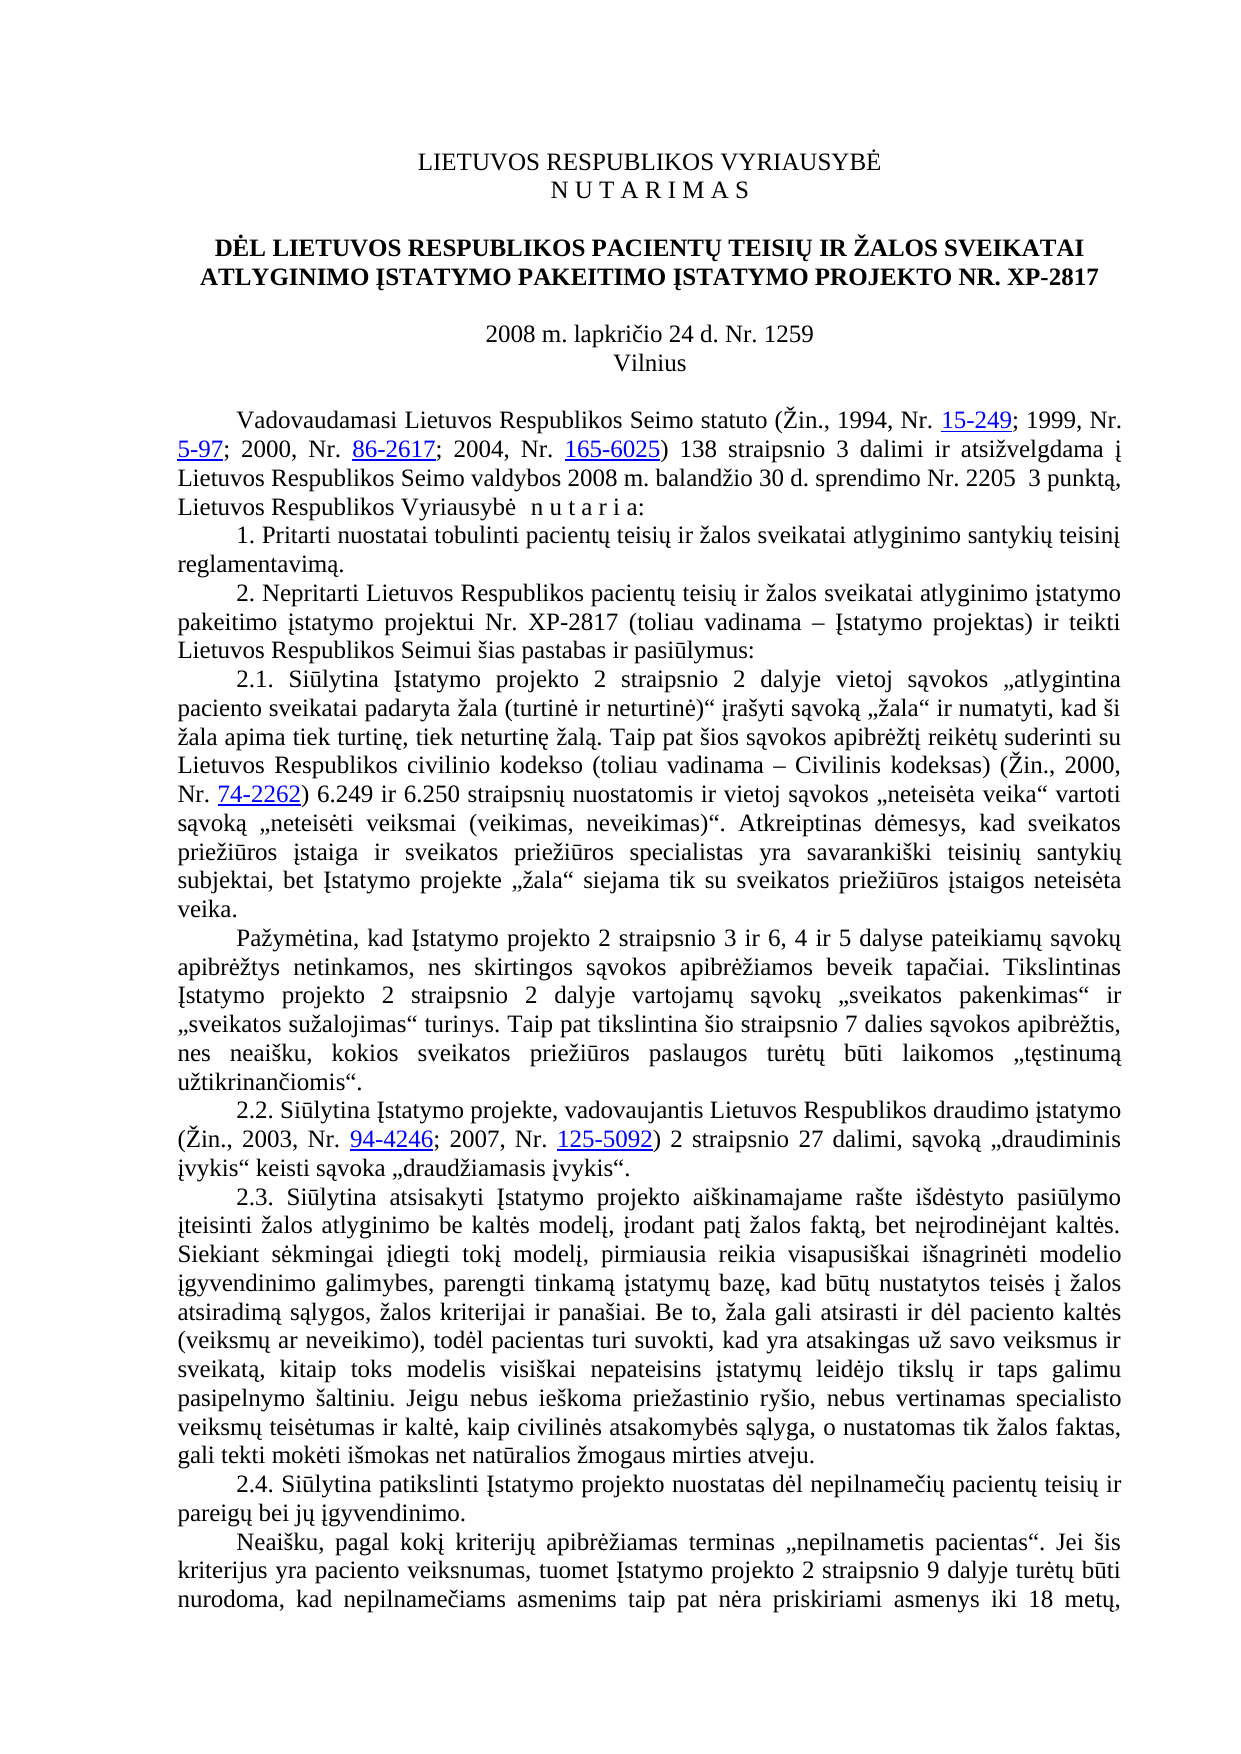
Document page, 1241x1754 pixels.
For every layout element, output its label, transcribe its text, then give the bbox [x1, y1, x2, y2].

text Neaišku, pagal kokį kriterijų apibrėžiamas terminas „nepilnametis pacientas“. Jei šis kriterijus yra paciento veiksnumas, tuomet Įstatymo projekto 2 straipsnio 9 dalyje turėtų būti nurodoma, kad nepilnamečiams asmenims taip pat nėra priskiriami asmenys iki 18 metų, [177, 1527, 1122, 1613]
text Vilnius [177, 348, 1122, 377]
text 2.2. Siūlytina Įstatymo projekte, vadovaujantis Lietuvos Respublikos draudimo įstatymo (Žin., 2003, Nr. 94-4246; 2007, Nr. 125-5092) 2 straipsnio 27 dalimi, sąvoką „draudiminis įvykis“ keisti sąvoka „draudžiamasis įvykis“. [177, 1096, 1122, 1182]
text 1. Pritarti nuostatai tobulinti pacientų teisių ir žalos sveikatai atlyginimo santykių teisinį reglamentavimą. [177, 521, 1122, 578]
text DĖL LIETUVOS RESPUBLIKOS PACIENTŲ TEISIŲ IR ŽALOS SVEIKATAI ATLYGINIMO ĮSTATYMO PAKEITIMO ĮSTATYMO PROJEKTO NR. XP-2817 [177, 233, 1122, 291]
text 2008 m. lapkričio 24 d. Nr. 1259 [177, 319, 1122, 348]
text 2.3. Siūlytina atsisakyti Įstatymo projekto aiškinamajame rašte išdėstyto pasiūlymo įteisinti žalos atlyginimo be kaltės modelį, įrodant patį žalos faktą, bet neįrodinėjant kaltės. Siekiant sėkmingai įdiegti tokį modelį, pirmiausia reikia visapusiškai išnagrinėti modelio įgyvendinimo galimybes, parengti tinkamą įstatymų bazę, kad būtų nustatytos teisės į žalos atsiradimą sąlygos, žalos kriterijai ir panašiai. Be to, žala gali atsirasti ir dėl paciento kaltės (veiksmų ar neveikimo), todėl pacientas turi suvokti, kad yra atsakingas už savo veiksmus ir sveikatą, kitaip toks modelis visiškai nepateisins įstatymų leidėjo tikslų ir taps galimu pasipelnymo šaltiniu. Jeigu nebus ieškoma priežastinio ryšio, nebus vertinamas specialisto veiksmų teisėtumas ir kaltė, kaip civilinės atsakomybės sąlyga, o nustatomas tik žalos faktas, gali tekti mokėti išmokas net natūralios žmogaus mirties atveju. [177, 1182, 1122, 1469]
text Vadovaudamasi Lietuvos Respublikos Seimo statuto (Žin., 1994, Nr. 15-249; 1999, Nr. 5-97; 2000, Nr. 86-2617; 2004, Nr. 165-6025) 138 straipsnio 3 dalimi ir atsižvelgdama į Lietuvos Respublikos Seimo valdybos 2008 m. balandžio 30 d. sprendimo Nr. 2205 3 punktą, Lietuvos Respublikos Vyriausybė nutaria: [177, 406, 1122, 521]
text 2.1. Siūlytina Įstatymo projekto 2 straipsnio 2 dalyje vietoj sąvokos „atlygintina paciento sveikatai padaryta žala (turtinė ir neturtinė)“ įrašyti sąvoką „žala“ ir numatyti, kad ši žala apima tiek turtinę, tiek neturtinę žalą. Taip pat šios sąvokos apibrėžtį reikėtų suderinti su Lietuvos Respublikos civilinio kodekso (toliau vadinama – Civilinis kodeksas) (Žin., 2000, Nr. 74-2262) 6.249 ir 6.250 straipsnių nuostatomis ir vietoj sąvokos „neteisėta veika“ vartoti sąvoką „neteisėti veiksmai (veikimas, neveikimas)“. Atkreiptinas dėmesys, kad sveikatos priežiūros įstaiga ir sveikatos priežiūros specialistas yra savarankiški teisinių santykių subjektai, bet Įstatymo projekte „žala“ siejama tik su sveikatos priežiūros įstaigos neteisėta veika. [177, 664, 1122, 923]
text Pažymėtina, kad Įstatymo projekto 2 straipsnio 3 ir 6, 4 ir 5 dalyse pateikiamų sąvokų apibrėžtys netinkamos, nes skirtingos sąvokos apibrėžiamos beveik tapačiai. Tikslintinas Įstatymo projekto 2 straipsnio 2 dalyje vartojamų sąvokų „sveikatos pakenkimas“ ir „sveikatos sužalojimas“ turinys. Taip pat tikslintina šio straipsnio 7 dalies sąvokos apibrėžtis, nes neaišku, kokios sveikatos priežiūros paslaugos turėtų būti laikomos „tęstinumą užtikrinančiomis“. [177, 923, 1122, 1096]
text 2.4. Siūlytina patikslinti Įstatymo projekto nuostatas dėl nepilnamečių pacientų teisių ir pareigų bei jų įgyvendinimo. [177, 1469, 1122, 1527]
text 2. Nepritarti Lietuvos Respublikos pacientų teisių ir žalos sveikatai atlyginimo įstatymo pakeitimo įstatymo projektui Nr. XP-2817 (toliau vadinama – Įstatymo projektas) ir teikti Lietuvos Respublikos Seimui šias pastabas ir pasiūlymus: [177, 578, 1122, 664]
text Lietuvos Respublikos Vyriausybė [177, 147, 1122, 176]
text NUTARIMAS [177, 176, 1122, 204]
